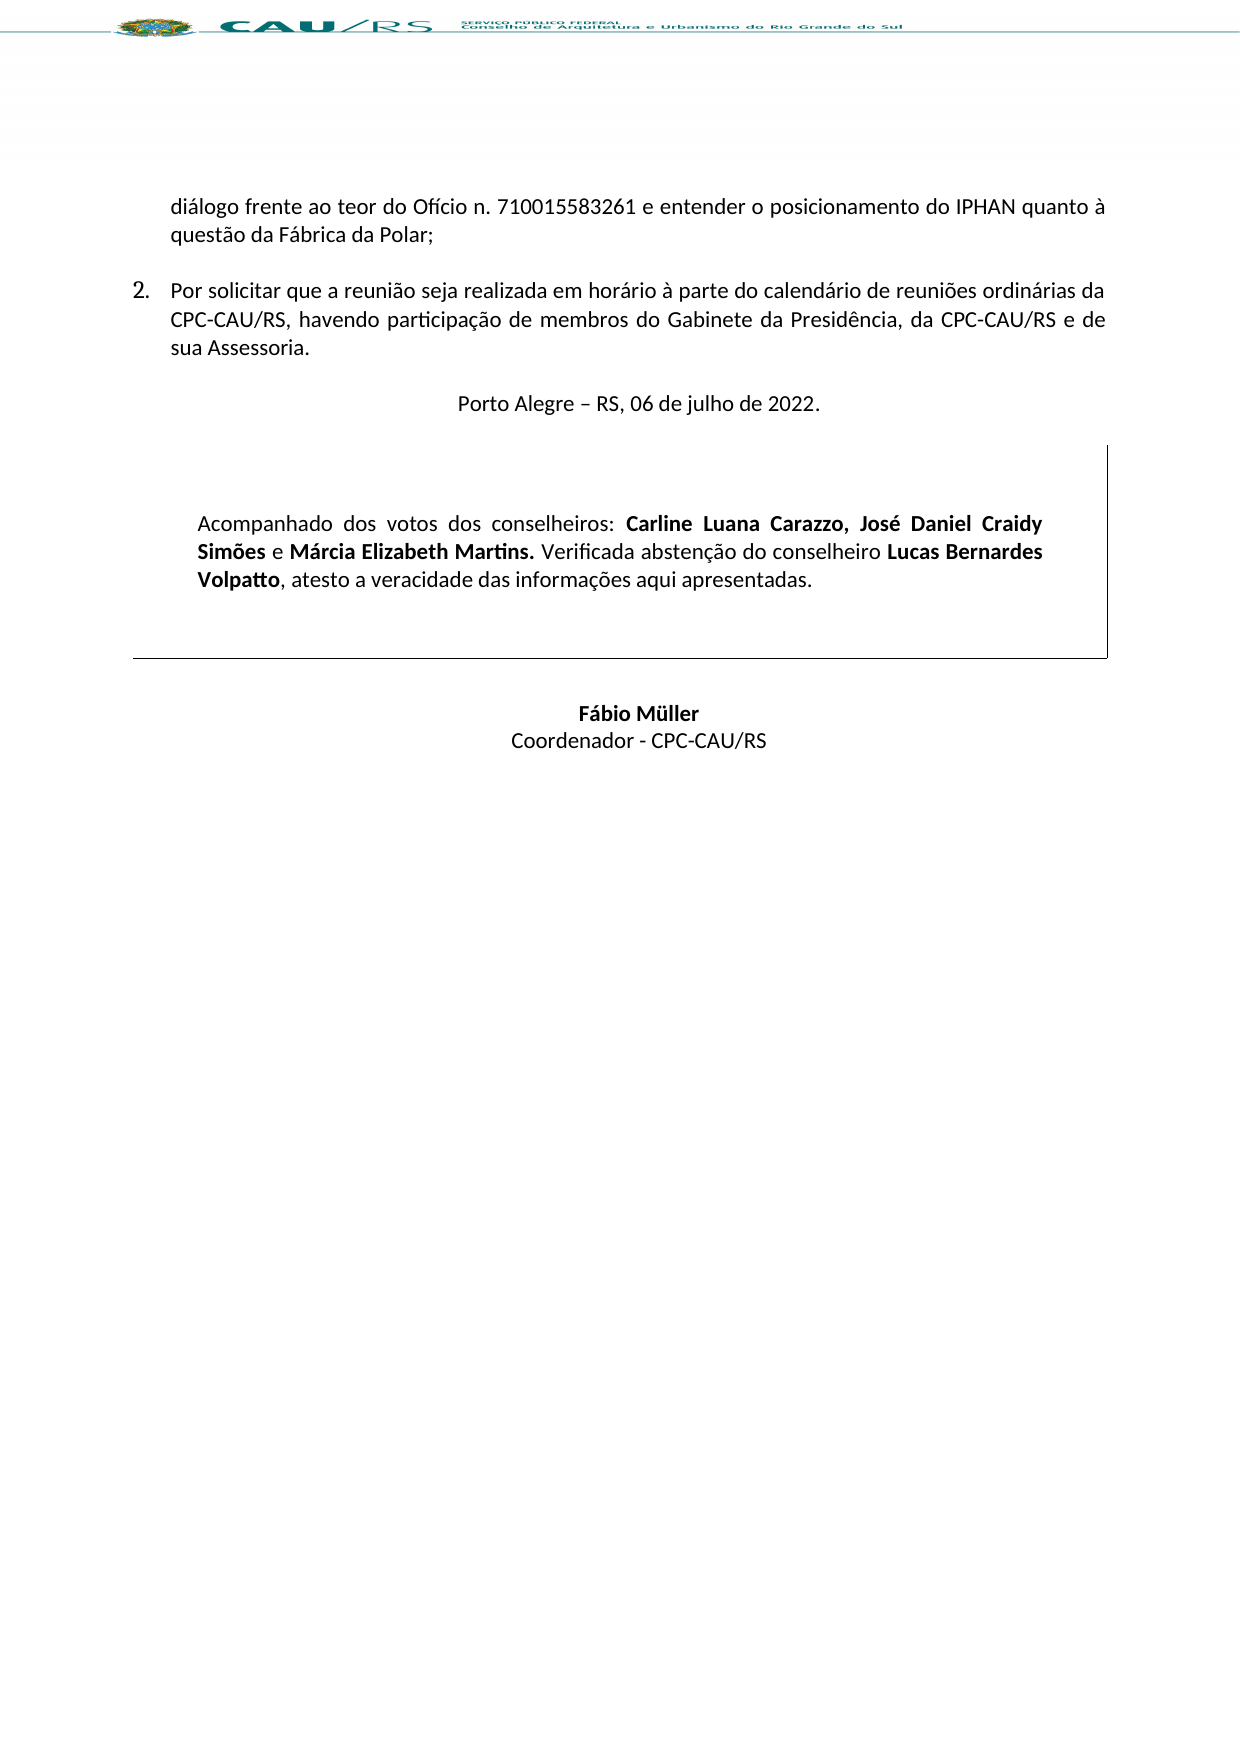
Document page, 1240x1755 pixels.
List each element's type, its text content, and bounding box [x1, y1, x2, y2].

list Acompanhado dos votos dos conselheiros: Carline Luana Carazzo, José Daniel Craidy Simões e Márcia Elizabeth Martins. Verificada abstenção do conselheiro Lucas Bernardes Volpatto, atesto a veracidade das informações aqui apresentadas. [133, 445, 1107, 658]
text Coordenador - CPC-CAU/RS [170, 727, 1107, 755]
text Fábio Müller [170, 699, 1107, 727]
list diálogo frente ao teor do Ofício n. 710015583261 e entender o posicionamento do IPHAN quanto à questão da Fábrica da Polar; [133, 192, 1107, 248]
text Porto Alegre – RS, 06 de julho de 2022. [170, 389, 1107, 417]
list Por solicitar que a reunião seja realizada em horário à parte do calendário de reuniões ordinárias da CPC-CAU/RS, havendo participação de membros do Gabinete da Presidência, da CPC-CAU/RS e de sua Assessoria. [133, 276, 1107, 361]
